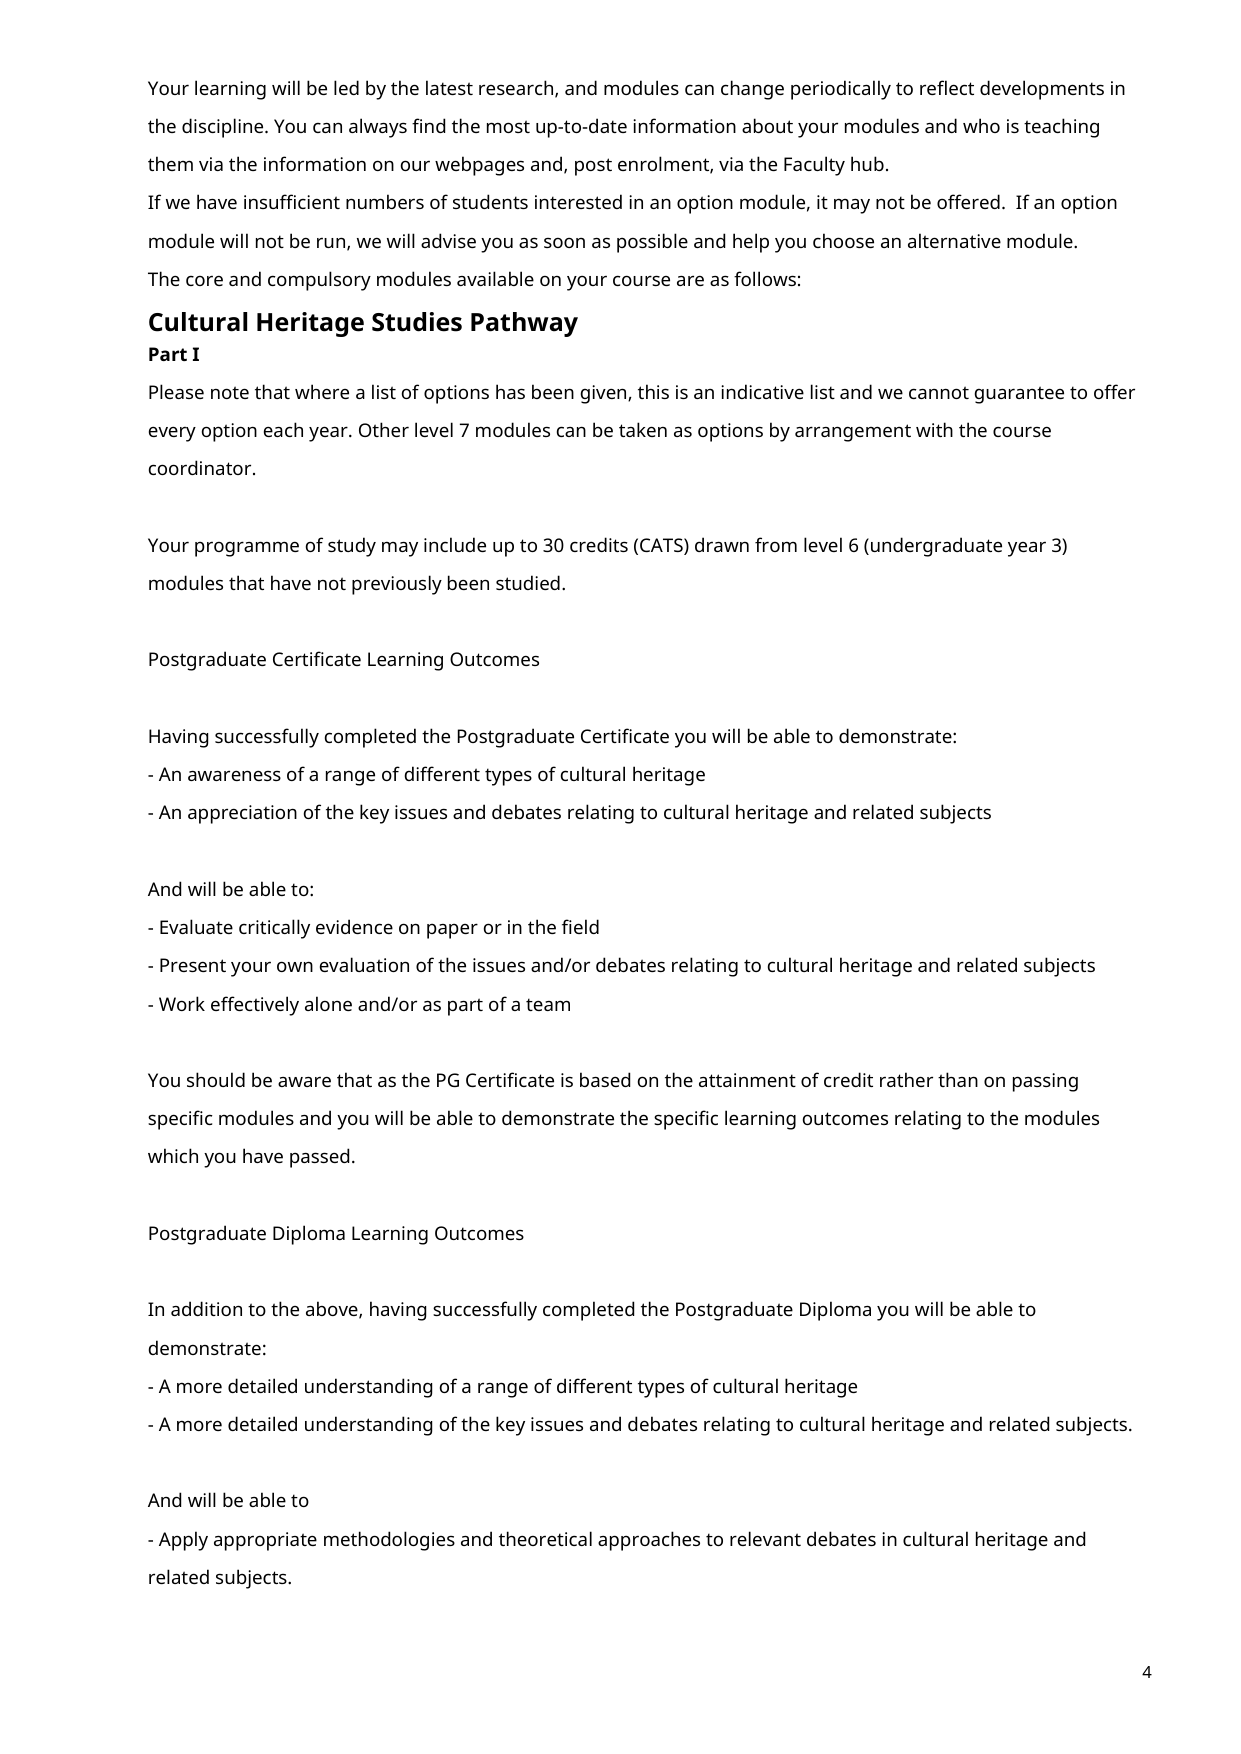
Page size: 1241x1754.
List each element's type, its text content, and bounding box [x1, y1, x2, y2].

table_cell Part I Please note that where a list of options has been given, this is an indicative list and we cannot guarantee to offer every option each year. Other level 7 modules can be taken as options by arrangement with the course coordinator. Your programme of study may include up to 30 credits (CATS) drawn from level 6 (undergraduate year 3) modules that have not previously been studied. Postgraduate Certificate Learning Outcomes Having successfully completed the Postgraduate Certificate you will be able to demonstrate: - An awareness of a range of different types of cultural heritage - An appreciation of the key issues and debates relating to cultural heritage and related subjects And will be able to: - Evaluate critically evidence on paper or in the field - Present your own evaluation of the issues and/or debates relating to cultural heritage and related subjects - Work effectively alone and/or as part of a team You should be aware that as the PG Certificate is based on the attainment of credit rather than on passing specific modules and you will be able to demonstrate the specific learning outcomes relating to the modules which you have passed. Postgraduate Diploma Learning Outcomes In addition to the above, having successfully completed the Postgraduate Diploma you will be able to demonstrate: - A more detailed understanding of a range of different types of cultural heritage - A more detailed understanding of the key issues and debates relating to cultural heritage and related subjects. And will be able to - Apply appropriate methodologies and theoretical approaches to relevant debates in cultural heritage and related subjects. [136, 341, 1152, 1590]
text The core and compulsory modules available on your course are as follows: [148, 266, 1152, 292]
text If we have insufficient numbers of students interested in an option module, it may not be offered. If an option module will not be run, we will advise you as soon as possible and help you choose an alternative module. [148, 190, 1152, 253]
table_header Cultural Heritage Studies Pathway [136, 304, 1152, 341]
text Your learning will be led by the latest research, and modules can change periodically to reflect developments in the discipline. You can always find the most up-to-date information about your modules and who is teaching them via the information on our webpages and, post enrolment, via the Faculty hub. [148, 75, 1152, 177]
